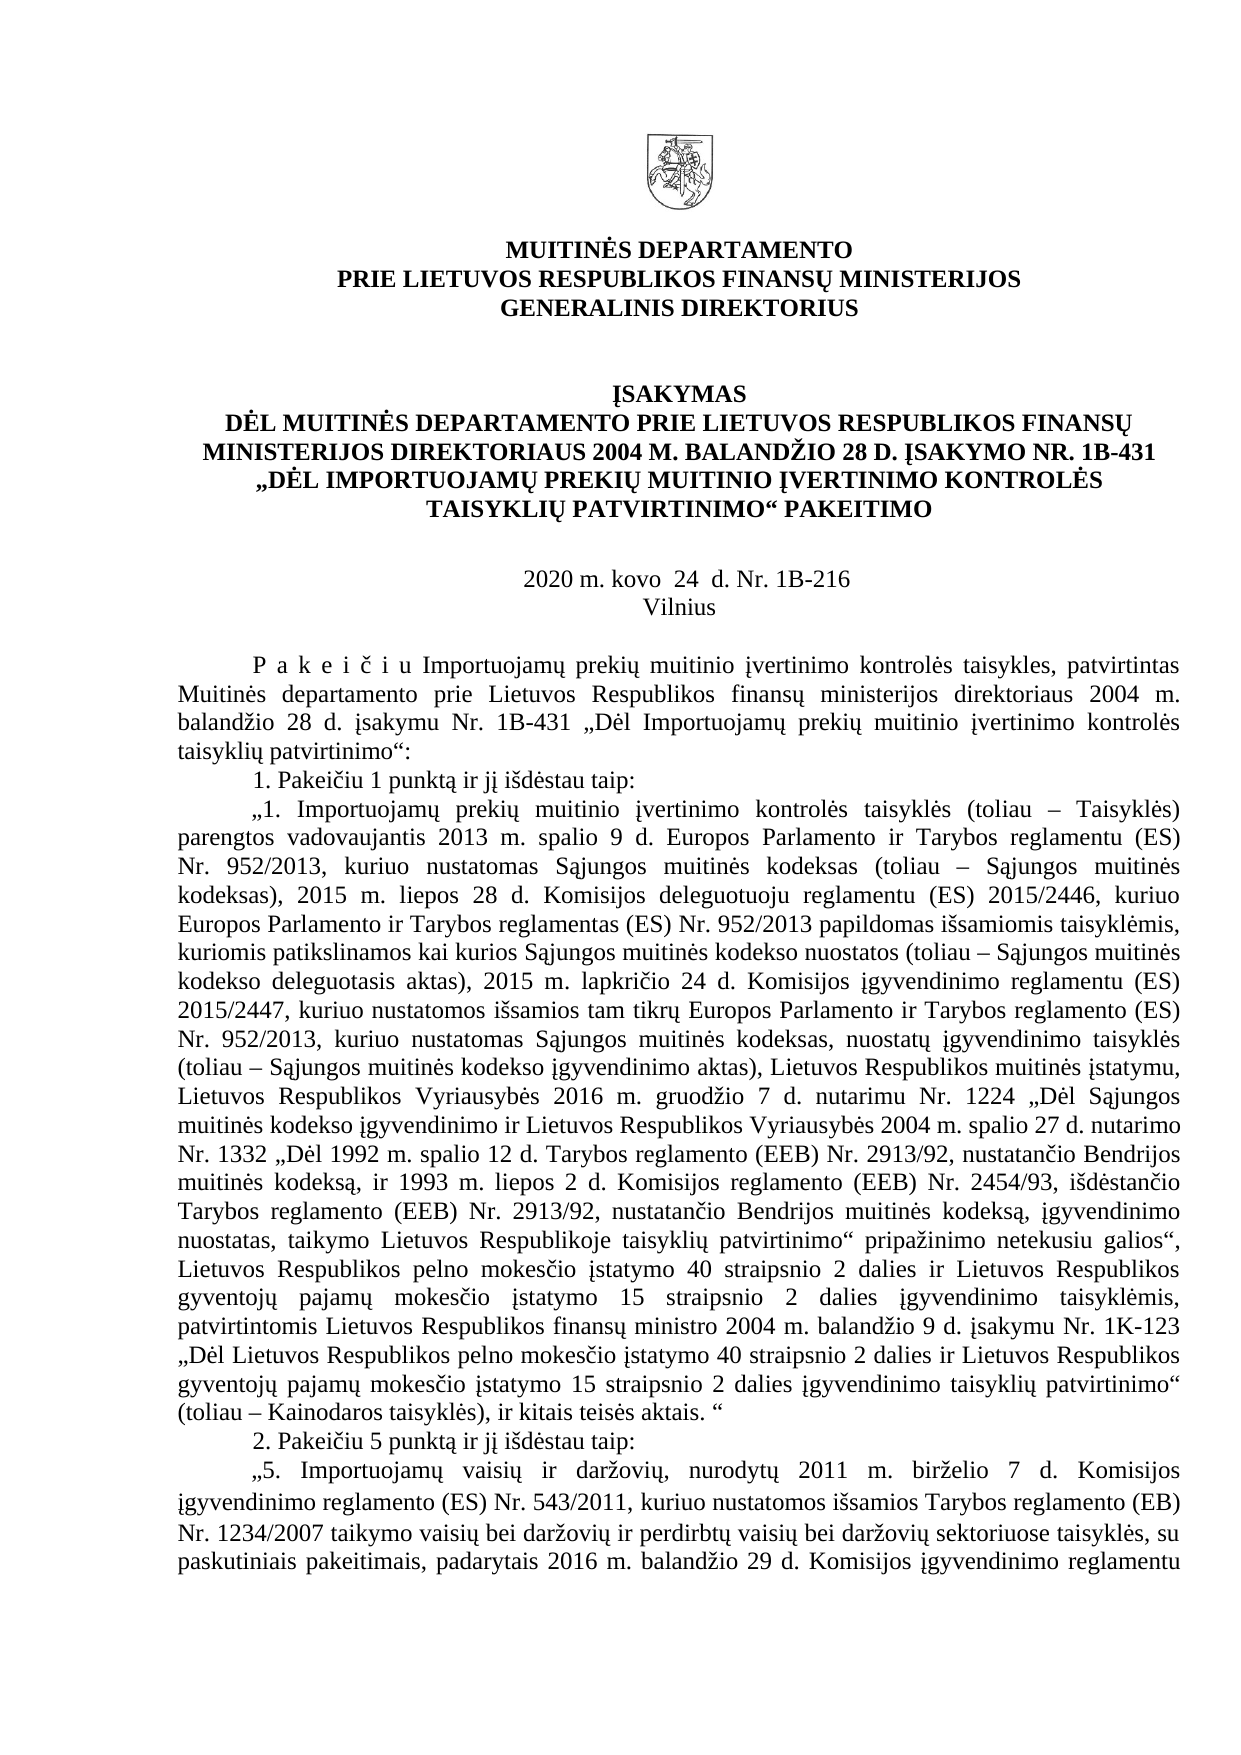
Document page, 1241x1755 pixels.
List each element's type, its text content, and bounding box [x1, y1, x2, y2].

text 2020 m. kovo 24 d. Nr. 1B-216 [192, 564, 1181, 592]
text Vilnius [177, 592, 1181, 621]
text GENERALINIS DIREKTORIUS [177, 293, 1181, 322]
text 1. Pakeičiu 1 punktą ir jį išdėstau taip: [252, 765, 1181, 794]
text 2. Pakeičiu 5 punktą ir jį išdėstau taip: [252, 1426, 1181, 1455]
text DĖL MUITINĖS DEPARTAMENTO PRIE LIETUVOS RESPUBLIKOS FINANSŲ MINISTERIJOS DIREKTORIAUS 2004 M. BALANDŽIO 28 D. ĮSAKYMO NR. 1B-431 „DĖL IMPORTUOJAMŲ PREKIŲ MUITINIO ĮVERTINIMO KONTROLĖS [177, 408, 1181, 494]
text PRIE LIETUVOS RESPUBLIKOS FINANSŲ MINISTERIJOS [177, 264, 1181, 293]
text MUITINĖS DEPARTAMENTO [177, 235, 1181, 264]
text „5. Importuojamų vaisių ir daržovių, nurodytų 2011 m. birželio 7 d. Komisijos įgyvendinimo reglamento (ES) Nr. 543/2011, kuriuo nustatomos išsamios Tarybos reglamento (EB) Nr. 1234/2007 taikymo vaisių bei daržovių ir perdirbtų vaisių bei daržovių sektoriuose taisyklės, su paskutiniais pakeitimais, padarytais 2016 m. balandžio 29 d. Komisijos įgyvendinimo reglamentu [177, 1455, 1181, 1575]
text TAISYKLIŲ PATVIRTINIMO“ PAKEITIMO [177, 494, 1181, 523]
text P a k e i č i u Importuojamų prekių muitinio įvertinimo kontrolės taisykles, patvirtintas Muitinės departamento prie Lietuvos Respublikos finansų ministerijos direktoriaus 2004 m. balandžio 28 d. įsakymu Nr. 1B-431 „Dėl Importuojamų prekių muitinio įvertinimo kontrolės taisyklių patvirtinimo“: [177, 650, 1181, 765]
text „1. Importuojamų prekių muitinio įvertinimo kontrolės taisyklės (toliau – Taisyklės) parengtos vadovaujantis 2013 m. spalio 9 d. Europos Parlamento ir Tarybos reglamentu (ES) Nr. 952/2013, kuriuo nustatomas Sąjungos muitinės kodeksas (toliau – Sąjungos muitinės kodeksas), 2015 m. liepos 28 d. Komisijos deleguotuoju reglamentu (ES) 2015/2446, kuriuo Europos Parlamento ir Tarybos reglamentas (ES) Nr. 952/2013 papildomas išsamiomis taisyklėmis, kuriomis patikslinamos kai kurios Sąjungos muitinės kodekso nuostatos (toliau – Sąjungos muitinės kodekso deleguotasis aktas), 2015 m. lapkričio 24 d. Komisijos įgyvendinimo reglamentu (ES) 2015/2447, kuriuo nustatomos išsamios tam tikrų Europos Parlamento ir Tarybos reglamento (ES) Nr. 952/2013, kuriuo nustatomas Sąjungos muitinės kodeksas, nuostatų įgyvendinimo taisyklės (toliau – Sąjungos muitinės kodekso įgyvendinimo aktas), Lietuvos Respublikos muitinės įstatymu, Lietuvos Respublikos Vyriausybės 2016 m. gruodžio 7 d. nutarimu Nr. 1224 „Dėl Sąjungos muitinės kodekso įgyvendinimo ir Lietuvos Respublikos Vyriausybės 2004 m. spalio 27 d. nutarimo Nr. 1332 „Dėl 1992 m. spalio 12 d. Tarybos reglamento (EEB) Nr. 2913/92, nustatančio Bendrijos muitinės kodeksą, ir 1993 m. liepos 2 d. Komisijos reglamento (EEB) Nr. 2454/93, išdėstančio Tarybos reglamento (EEB) Nr. 2913/92, nustatančio Bendrijos muitinės kodeksą, įgyvendinimo nuostatas, taikymo Lietuvos Respublikoje taisyklių patvirtinimo“ pripažinimo netekusiu galios“, Lietuvos Respublikos pelno mokesčio įstatymo 40 straipsnio 2 dalies ir Lietuvos Respublikos gyventojų pajamų mokesčio įstatymo 15 straipsnio 2 dalies įgyvendinimo taisyklėmis, patvirtintomis Lietuvos Respublikos finansų ministro 2004 m. balandžio 9 d. įsakymu Nr. 1K-123 „Dėl Lietuvos Respublikos pelno mokesčio įstatymo 40 straipsnio 2 dalies ir Lietuvos Respublikos gyventojų pajamų mokesčio įstatymo 15 straipsnio 2 dalies įgyvendinimo taisyklių patvirtinimo“ (toliau – Kainodaros taisyklės), ir kitais teisės aktais. “ [177, 794, 1181, 1426]
text ĮSAKYMAS [177, 379, 1181, 408]
